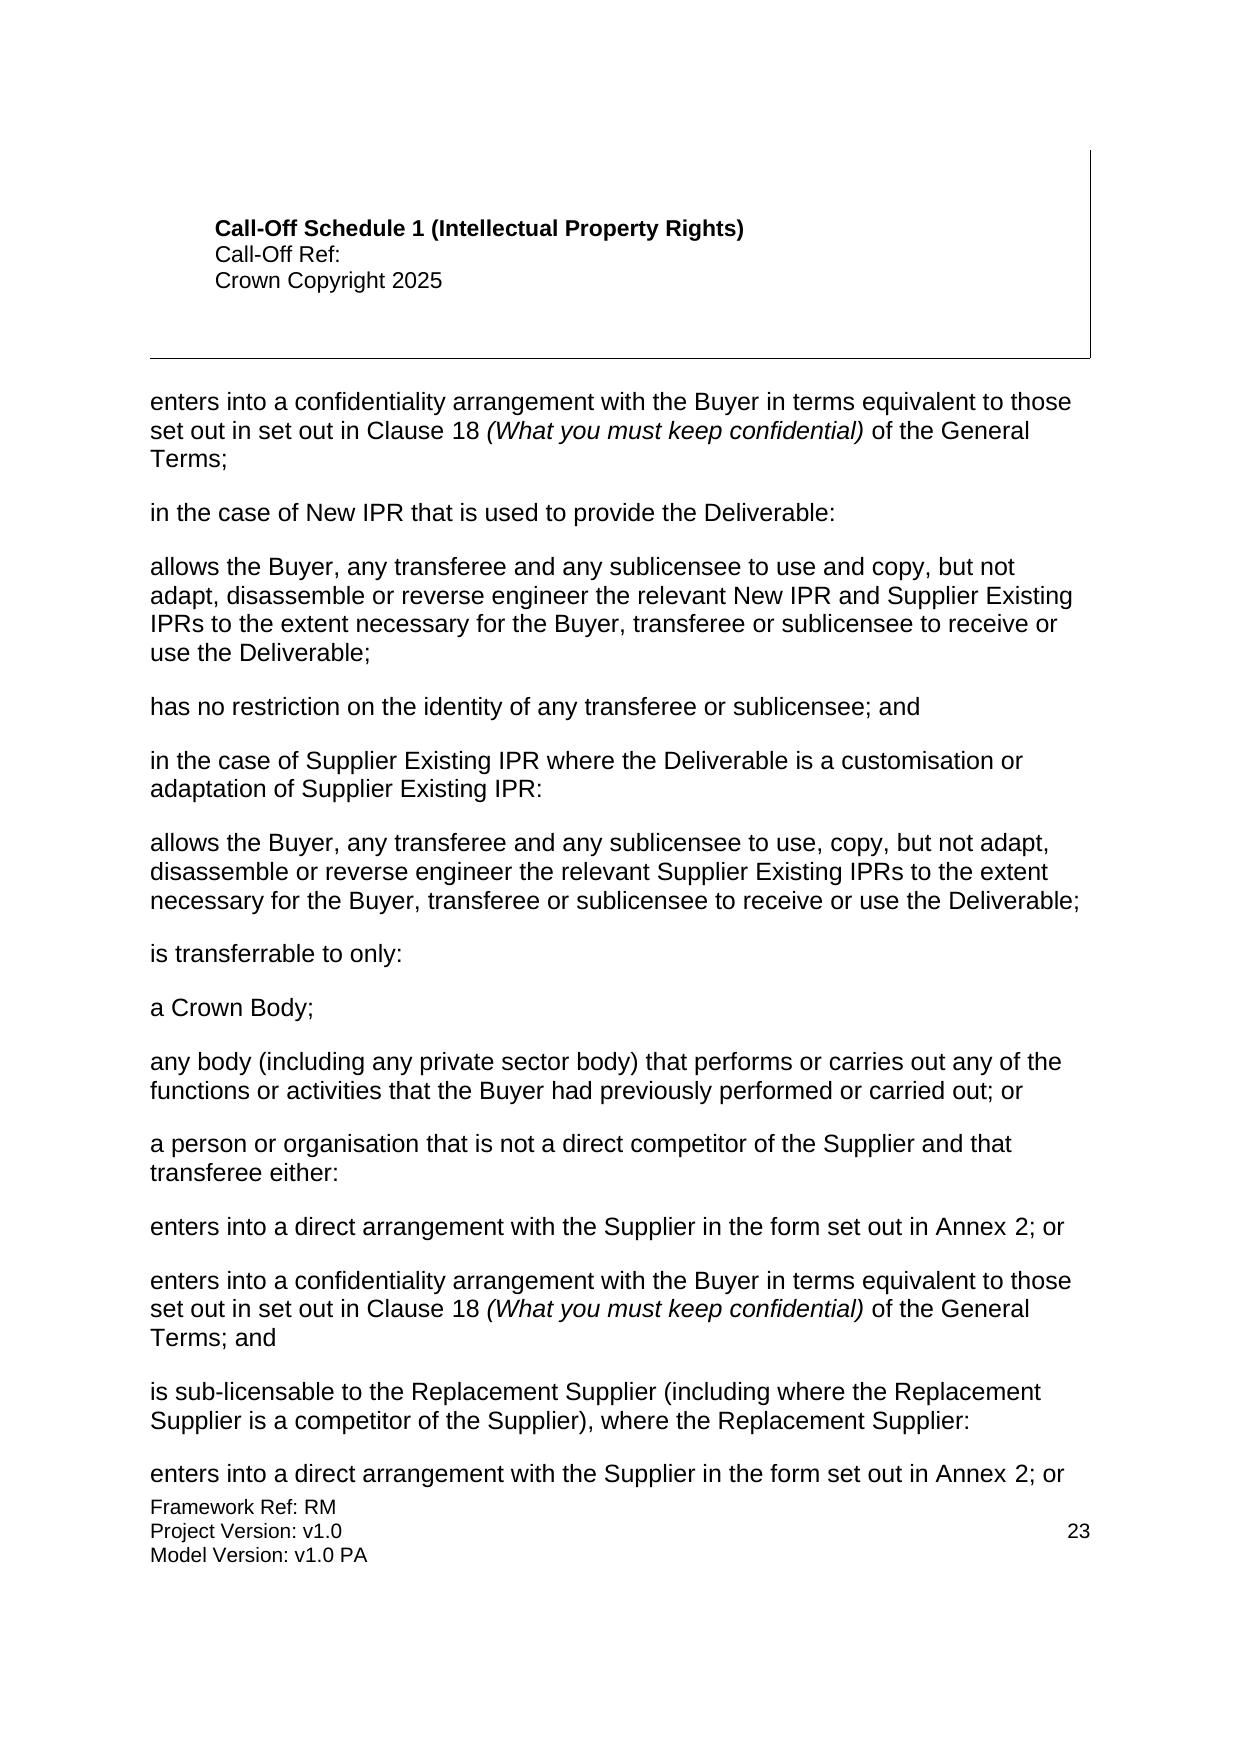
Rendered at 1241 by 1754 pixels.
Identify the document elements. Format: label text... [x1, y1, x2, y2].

subtitle enters into a direct arrangement with the Supplier in the form set out in Annex 2; or [150, 1212, 1090, 1241]
subtitle in the case of New IPR that is used to provide the Deliverable: [150, 498, 1090, 527]
subtitle is transferrable to only: [150, 939, 1090, 968]
subtitle a Crown Body; [150, 993, 1090, 1022]
subtitle enters into a confidentiality arrangement with the Buyer in terms equivalent to those set out in set out in Clause 18 (What you must keep confidential) of the General Terms; [150, 387, 1090, 473]
subtitle is sub-licensable to the Replacement Supplier (including where the Replacement Supplier is a competitor of the Supplier), where the Replacement Supplier: [150, 1377, 1090, 1434]
subtitle any body (including any private sector body) that performs or carries out any of the functions or activities that the Buyer had previously performed or carried out; or [150, 1047, 1090, 1104]
subtitle enters into a direct arrangement with the Supplier in the form set out in Annex 2; or [150, 1459, 1090, 1488]
subtitle allows the Buyer, any transferee and any sublicensee to use and copy, but not adapt, disassemble or reverse engineer the relevant New IPR and Supplier Existing IPRs to the extent necessary for the Buyer, transferee or sublicensee to receive or use the Deliverable; [150, 552, 1090, 667]
subtitle a person or organisation that is not a direct competitor of the Supplier and that transferee either: [150, 1129, 1090, 1187]
subtitle allows the Buyer, any transferee and any sublicensee to use, copy, but not adapt, disassemble or reverse engineer the relevant Supplier Existing IPRs to the extent necessary for the Buyer, transferee or sublicensee to receive or use the Deliverable; [150, 828, 1090, 914]
subtitle has no restriction on the identity of any transferee or sublicensee; and [150, 692, 1090, 721]
subtitle enters into a confidentiality arrangement with the Buyer in terms equivalent to those set out in set out in Clause 18 (What you must keep confidential) of the General Terms; and [150, 1266, 1090, 1352]
subtitle in the case of Supplier Existing IPR where the Deliverable is a customisation or adaptation of Supplier Existing IPR: [150, 746, 1090, 803]
